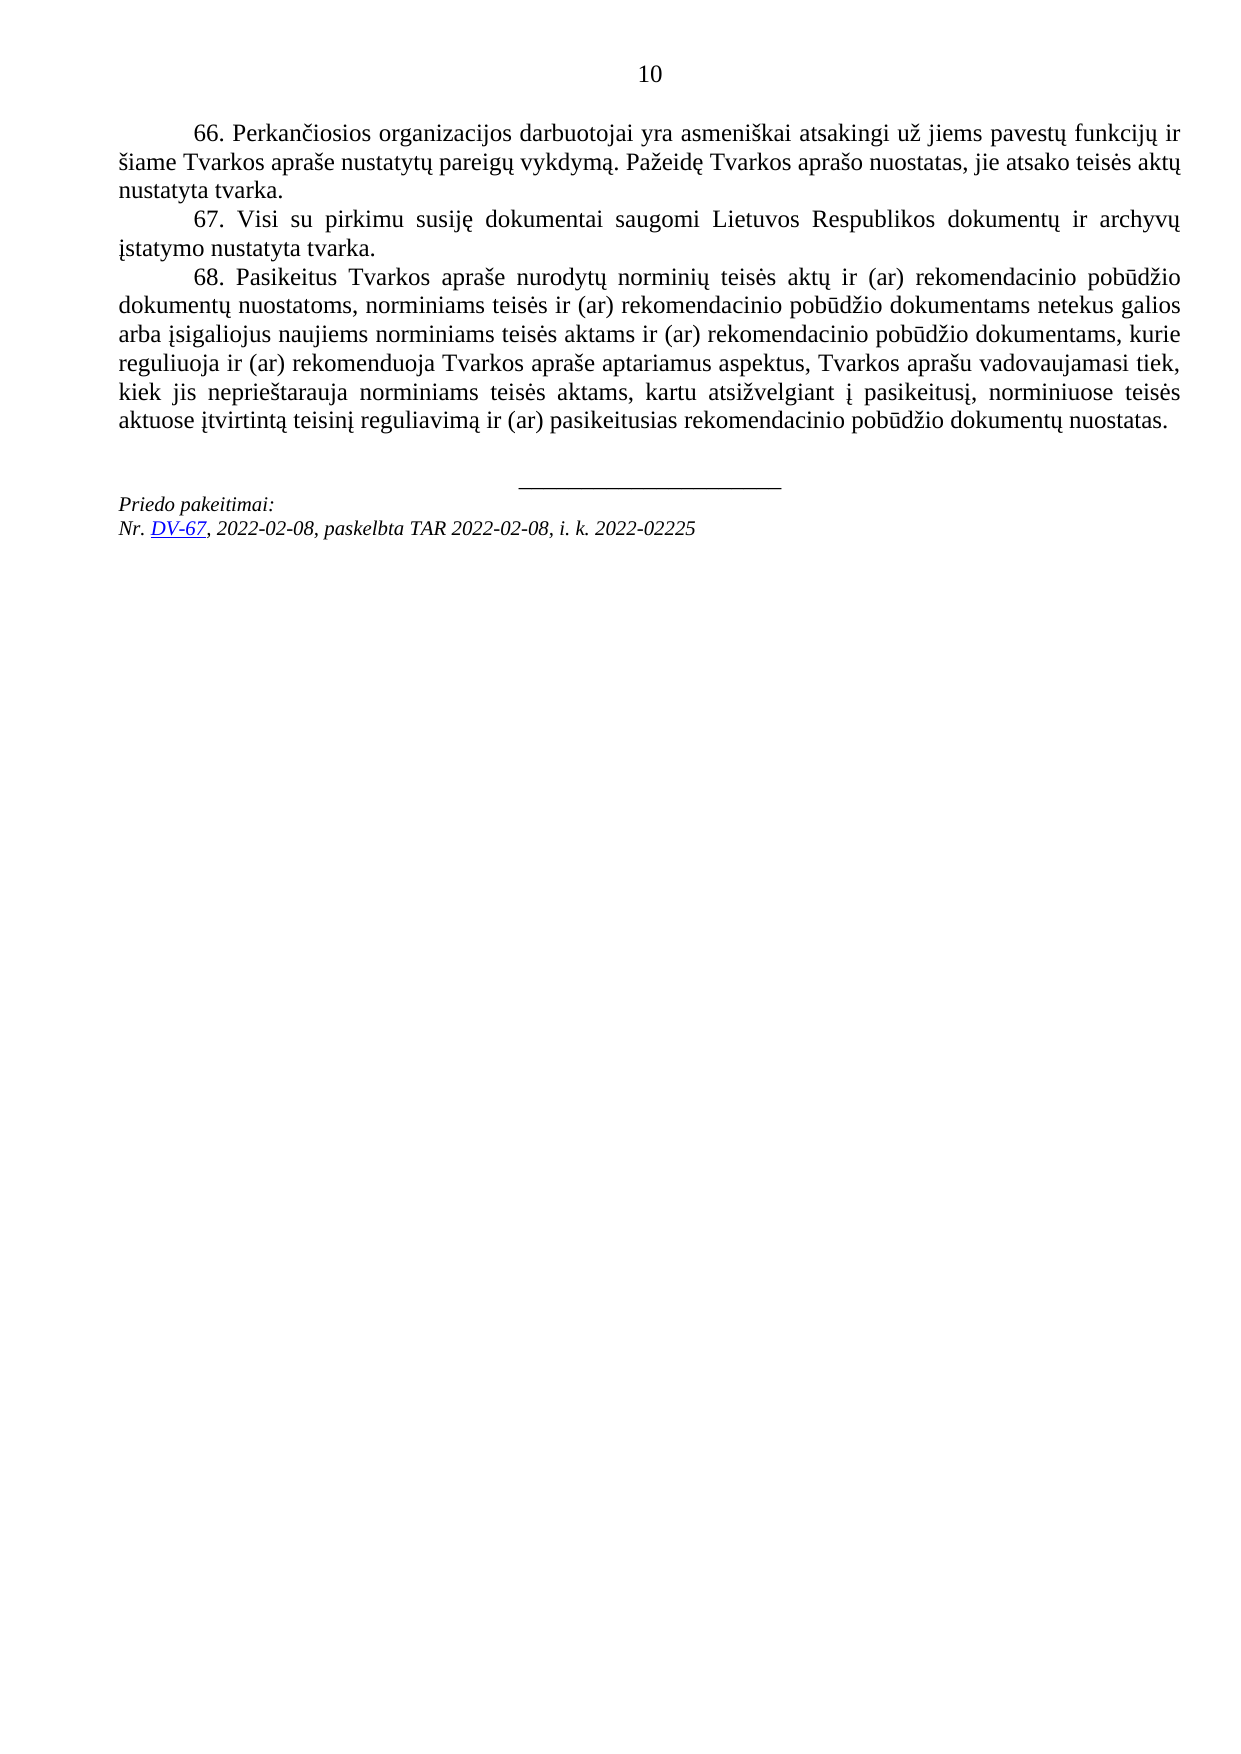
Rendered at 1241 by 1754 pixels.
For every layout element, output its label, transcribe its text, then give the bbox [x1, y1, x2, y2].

text Priedo pakeitimai: [118, 492, 1181, 516]
text 68. Pasikeitus Tvarkos apraše nurodytų norminių teisės aktų ir (ar) rekomendacinio pobūdžio dokumentų nuostatoms, norminiams teisės ir (ar) rekomendacinio pobūdžio dokumentams netekus galios arba įsigaliojus naujiems norminiams teisės aktams ir (ar) rekomendacinio pobūdžio dokumentams, kurie reguliuoja ir (ar) rekomenduoja Tvarkos apraše aptariamus aspektus, Tvarkos aprašu vadovaujamasi tiek, kiek jis neprieštarauja norminiams teisės aktams, kartu atsižvelgiant į pasikeitusį, norminiuose teisės aktuose įtvirtintą teisinį reguliavimą ir (ar) pasikeitusias rekomendacinio pobūdžio dokumentų nuostatas. [118, 262, 1181, 434]
text Nr. DV-67, 2022-02-08, paskelbta TAR 2022-02-08, i. k. 2022-02225 [118, 516, 1181, 540]
text 67. Visi su pirkimu susiję dokumentai saugomi Lietuvos Respublikos dokumentų ir archyvų įstatymo nustatyta tvarka. [118, 204, 1181, 262]
text 66. Perkančiosios organizacijos darbuotojai yra asmeniškai atsakingi už jiems pavestų funkcijų ir šiame Tvarkos apraše nustatytų pareigų vykdymą. Pažeidę Tvarkos aprašo nuostatas, jie atsako teisės aktų nustatyta tvarka. [118, 118, 1181, 204]
text _____________________ [118, 463, 1181, 492]
